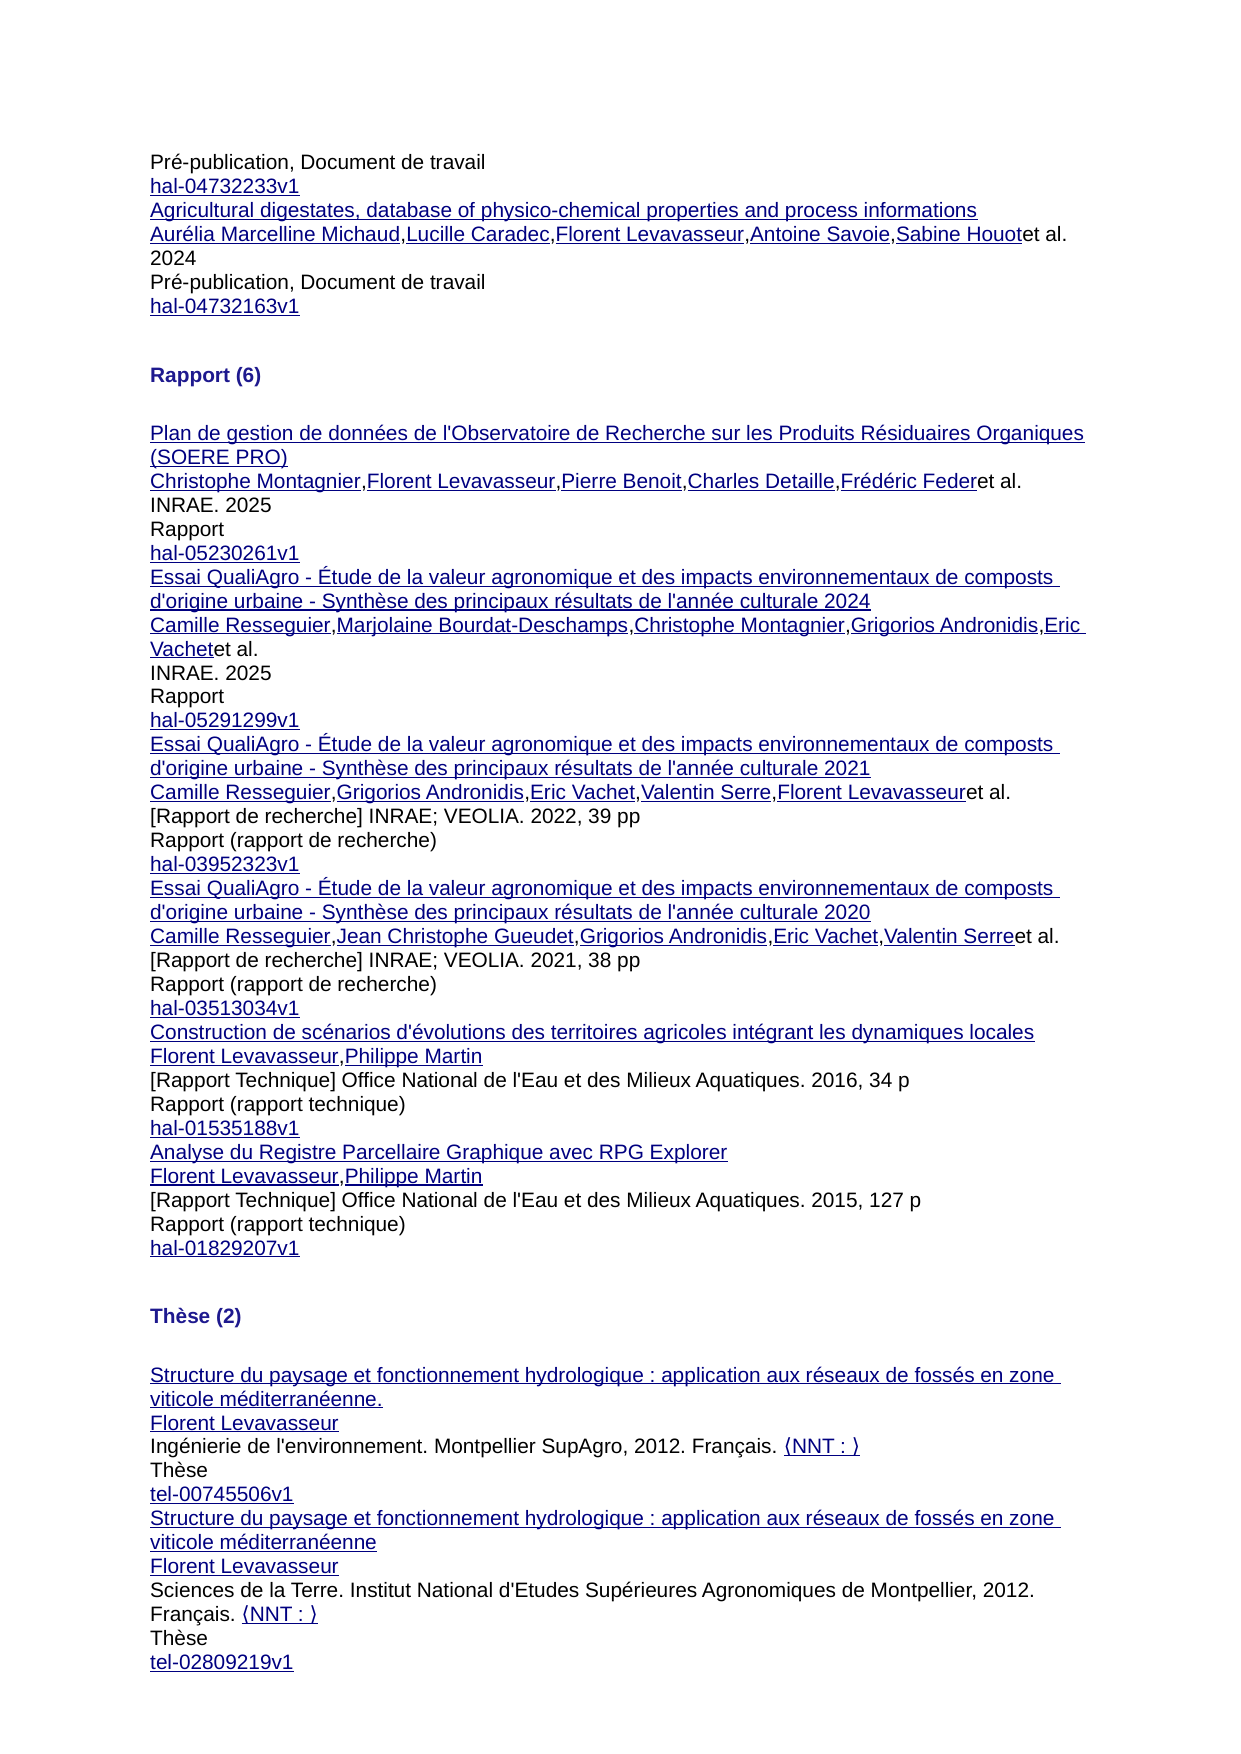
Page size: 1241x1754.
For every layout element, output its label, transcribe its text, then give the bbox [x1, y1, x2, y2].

table_header Plan de gestion de données de l'Observatoire de Recherche sur les Produits Résiduaires Organiques (SOERE PRO) Christophe Montagnier,Florent Levavasseur,Pierre Benoit,Charles Detaille,Frédéric Federet al. INRAE. 2025 Rapport hal-05230261v1 [150, 421, 1090, 564]
table_cell Essai QualiAgro - Étude de la valeur agronomique et des impacts environnementaux de composts d'origine urbaine - Synthèse des principaux résultats de l'année culturale 2020 Camille Resseguier,Jean Christophe Gueudet,Grigorios Andronidis,Eric Vachet,Valentin Serreet al. [Rapport de recherche] INRAE; VEOLIA. 2021, 38 pp Rapport (rapport de recherche) hal-03513034v1 [150, 876, 1090, 1020]
table_header Structure du paysage et fonctionnement hydrologique : application aux réseaux de fossés en zone viticole méditerranéenne. Florent Levavasseur Ingénierie de l'environnement. Montpellier SupAgro, 2012. Français. ⟨NNT : ⟩ Thèse tel-00745506v1 [150, 1363, 1090, 1506]
table_cell Pré-publication, Document de travail hal-04732233v1 [150, 150, 1090, 198]
table_cell Analyse du Registre Parcellaire Graphique avec RPG Explorer Florent Levavasseur,Philippe Martin [Rapport Technique] Office National de l'Eau et des Milieux Aquatiques. 2015, 127 p Rapport (rapport technique) hal-01829207v1 [150, 1140, 1090, 1259]
table_cell Construction de scénarios d'évolutions des territoires agricoles intégrant les dynamiques locales Florent Levavasseur,Philippe Martin [Rapport Technique] Office National de l'Eau et des Milieux Aquatiques. 2016, 34 p Rapport (rapport technique) hal-01535188v1 [150, 1020, 1090, 1139]
table_cell Structure du paysage et fonctionnement hydrologique : application aux réseaux de fossés en zone viticole méditerranéenne Florent Levavasseur Sciences de la Terre. Institut National d'Etudes Supérieures Agronomiques de Montpellier, 2012. Français. ⟨NNT : ⟩ Thèse tel-02809219v1 [150, 1506, 1090, 1674]
subtitle Rapport (6) [150, 362, 1090, 386]
subtitle Thèse (2) [150, 1304, 1090, 1328]
table_cell Agricultural digestates, database of physico-chemical properties and process informations Aurélia Marcelline Michaud,Lucille Caradec,Florent Levavasseur,Antoine Savoie,Sabine Houotet al. 2024 Pré-publication, Document de travail hal-04732163v1 [150, 198, 1090, 318]
table_cell Essai QualiAgro - Étude de la valeur agronomique et des impacts environnementaux de composts d'origine urbaine - Synthèse des principaux résultats de l'année culturale 2021 Camille Resseguier,Grigorios Andronidis,Eric Vachet,Valentin Serre,Florent Levavasseuret al. [Rapport de recherche] INRAE; VEOLIA. 2022, 39 pp Rapport (rapport de recherche) hal-03952323v1 [150, 732, 1090, 876]
table_cell Essai QualiAgro - Étude de la valeur agronomique et des impacts environnementaux de composts d'origine urbaine - Synthèse des principaux résultats de l'année culturale 2024 Camille Resseguier,Marjolaine Bourdat-Deschamps,Christophe Montagnier,Grigorios Andronidis,Eric Vachetet al. INRAE. 2025 Rapport hal-05291299v1 [150, 565, 1090, 732]
